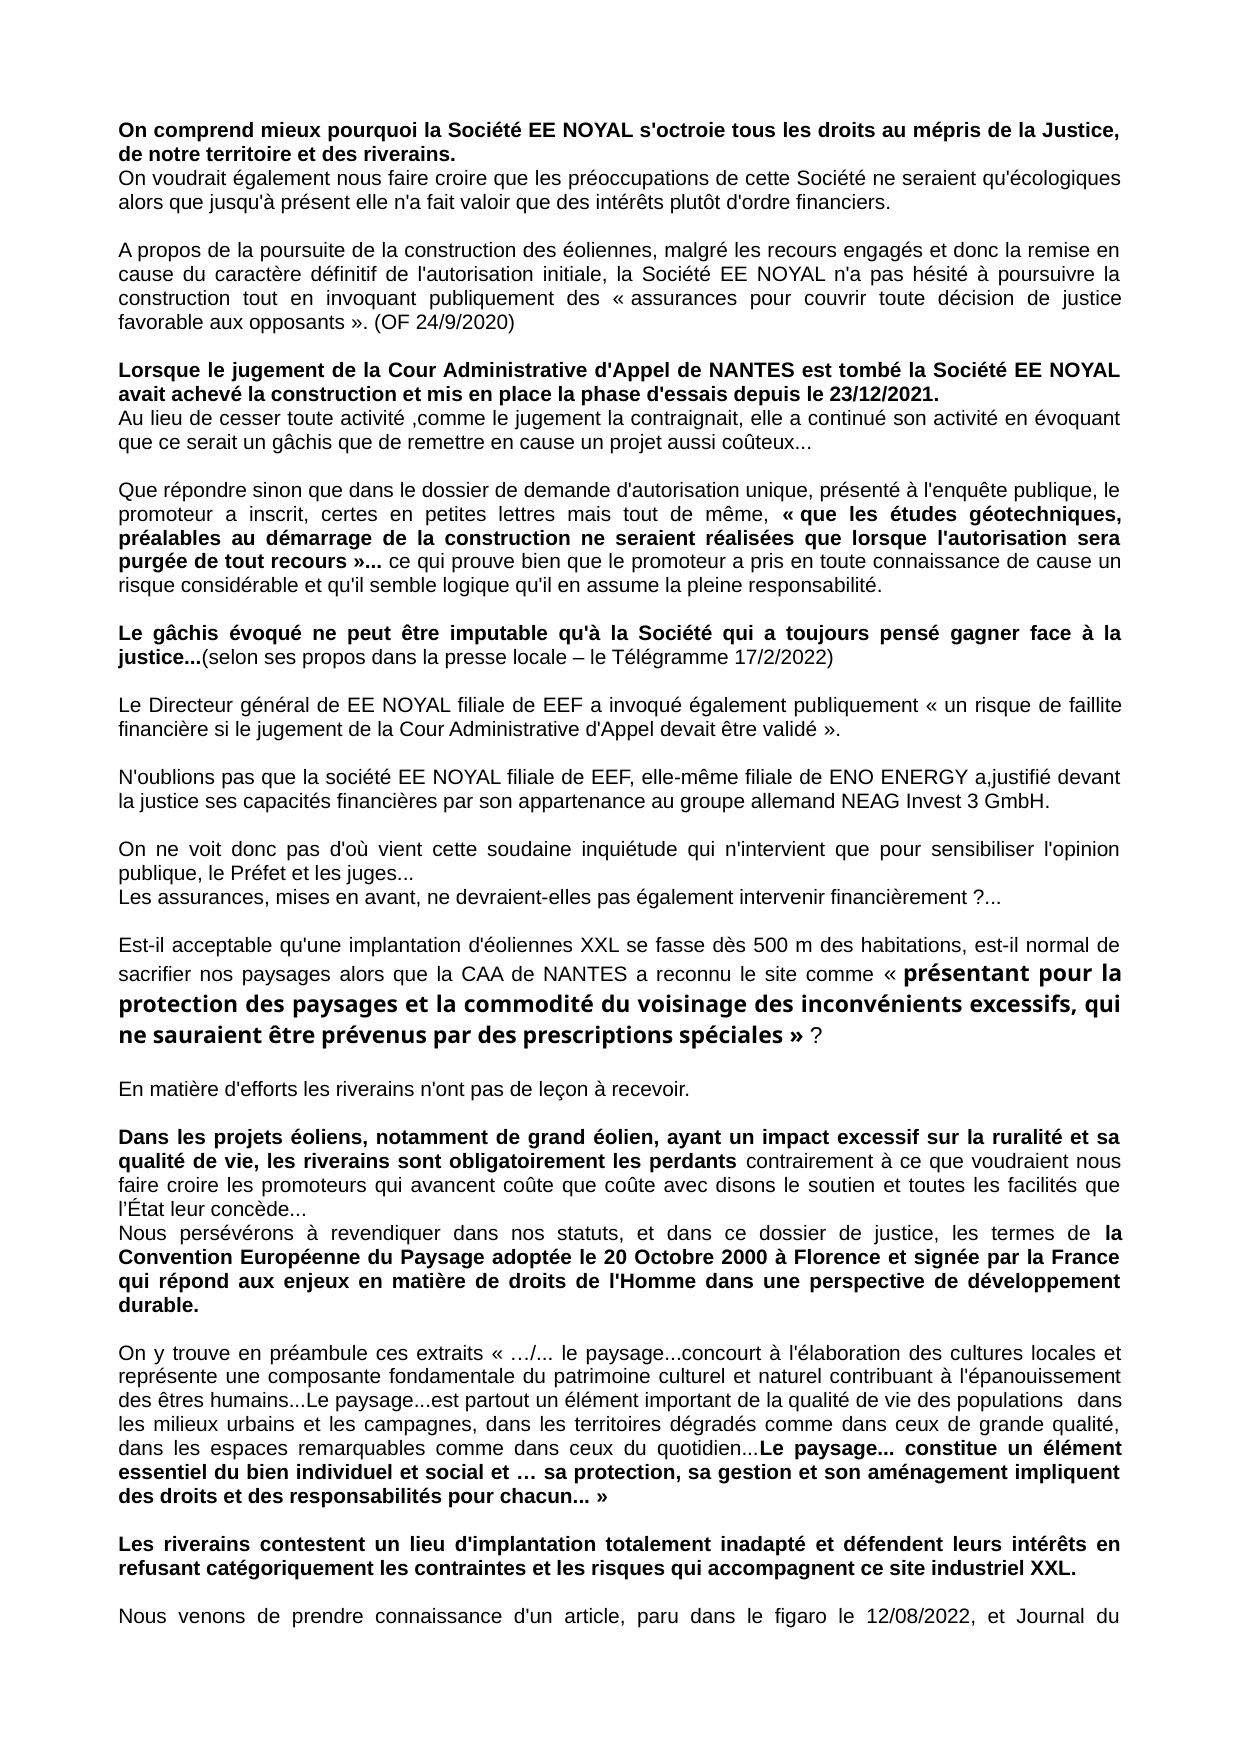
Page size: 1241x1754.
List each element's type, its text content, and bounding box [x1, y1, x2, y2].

text En matière d'efforts les riverains n'ont pas de leçon à recevoir. [118, 1077, 1122, 1101]
text On voudrait également nous faire croire que les préoccupations de cette Société ne seraient qu'écologiques alors que jusqu'à présent elle n'a fait valoir que des intérêts plutôt d'ordre financiers. [118, 166, 1122, 214]
text On comprend mieux pourquoi la Société EE NOYAL s'octroie tous les droits au mépris de la Justice, de notre territoire et des riverains. [118, 118, 1122, 166]
text Dans les projets éoliens, notamment de grand éolien, ayant un impact excessif sur la ruralité et sa qualité de vie, les riverains sont obligatoirement les perdants contrairement à ce que voudraient nous faire croire les promoteurs qui avancent coûte que coûte avec disons le soutien et toutes les facilités que l’État leur concède... [118, 1125, 1122, 1221]
text Les riverains contestent un lieu d'implantation totalement inadapté et défendent leurs intérêts en refusant catégoriquement les contraintes et les risques qui accompagnent ce site industriel XXL. [118, 1532, 1122, 1580]
text On y trouve en préambule ces extraits « …/... le paysage...concourt à l'élaboration des cultures locales et représente une composante fondamentale du patrimoine culturel et naturel contribuant à l'épanouissement des êtres humains...Le paysage...est partout un élément important de la qualité de vie des populations dans les milieux urbains et les campagnes, dans les territoires dégradés comme dans ceux de grande qualité, dans les espaces remarquables comme dans ceux du quotidien...Le paysage... constitue un élément essentiel du bien individuel et social et … sa protection, sa gestion et son aménagement impliquent des droits et des responsabilités pour chacun... » [118, 1340, 1122, 1508]
text Nous venons de prendre connaissance d'un article, paru dans le figaro le 12/08/2022, et Journal du [118, 1604, 1122, 1628]
text Est-il acceptable qu'une implantation d'éoliennes XXL se fasse dès 500 m des habitations, est-il normal de sacrifier nos paysages alors que la CAA de NANTES a reconnu le site comme « présentant pour la protection des paysages et la commodité du voisinage des inconvénients excessifs, qui ne sauraient être prévenus par des prescriptions spéciales » ? [118, 933, 1122, 1050]
text Nous persévérons à revendiquer dans nos statuts, et dans ce dossier de justice, les termes de la Convention Européenne du Paysage adoptée le 20 Octobre 2000 à Florence et signée par la France qui répond aux enjeux en matière de droits de l'Homme dans une perspective de développement durable. [118, 1221, 1122, 1316]
text Au lieu de cesser toute activité ,comme le jugement la contraignait, elle a continué son activité en évoquant que ce serait un gâchis que de remettre en cause un projet aussi coûteux... [118, 406, 1122, 453]
text Lorsque le jugement de la Cour Administrative d'Appel de NANTES est tombé la Société EE NOYAL avait achevé la construction et mis en place la phase d'essais depuis le 23/12/2021. [118, 358, 1122, 406]
text A propos de la poursuite de la construction des éoliennes, malgré les recours engagés et donc la remise en cause du caractère définitif de l'autorisation initiale, la Société EE NOYAL n'a pas hésité à poursuivre la construction tout en invoquant publiquement des « assurances pour couvrir toute décision de justice favorable aux opposants ». (OF 24/9/2020) [118, 238, 1122, 334]
text N'oublions pas que la société EE NOYAL filiale de EEF, elle-même filiale de ENO ENERGY a,justifié devant la justice ses capacités financières par son appartenance au groupe allemand NEAG Invest 3 GmbH. [118, 765, 1122, 813]
text Le gâchis évoqué ne peut être imputable qu'à la Société qui a toujours pensé gagner face à la justice...(selon ses propos dans la presse locale – le Télégramme 17/2/2022) [118, 621, 1122, 669]
text On ne voit donc pas d'où vient cette soudaine inquiétude qui n'intervient que pour sensibiliser l'opinion publique, le Préfet et les juges... [118, 837, 1122, 885]
text Que répondre sinon que dans le dossier de demande d'autorisation unique, présenté à l'enquête publique, le promoteur a inscrit, certes en petites lettres mais tout de même, « que les études géotechniques, préalables au démarrage de la construction ne seraient réalisées que lorsque l'autorisation sera purgée de tout recours »... ce qui prouve bien que le promoteur a pris en toute connaissance de cause un risque considérable et qu'il semble logique qu'il en assume la pleine responsabilité. [118, 477, 1122, 597]
text Les assurances, mises en avant, ne devraient-elles pas également intervenir financièrement ?... [118, 885, 1122, 909]
text Le Directeur général de EE NOYAL filiale de EEF a invoqué également publiquement « un risque de faillite financière si le jugement de la Cour Administrative d'Appel devait être validé ». [118, 693, 1122, 741]
